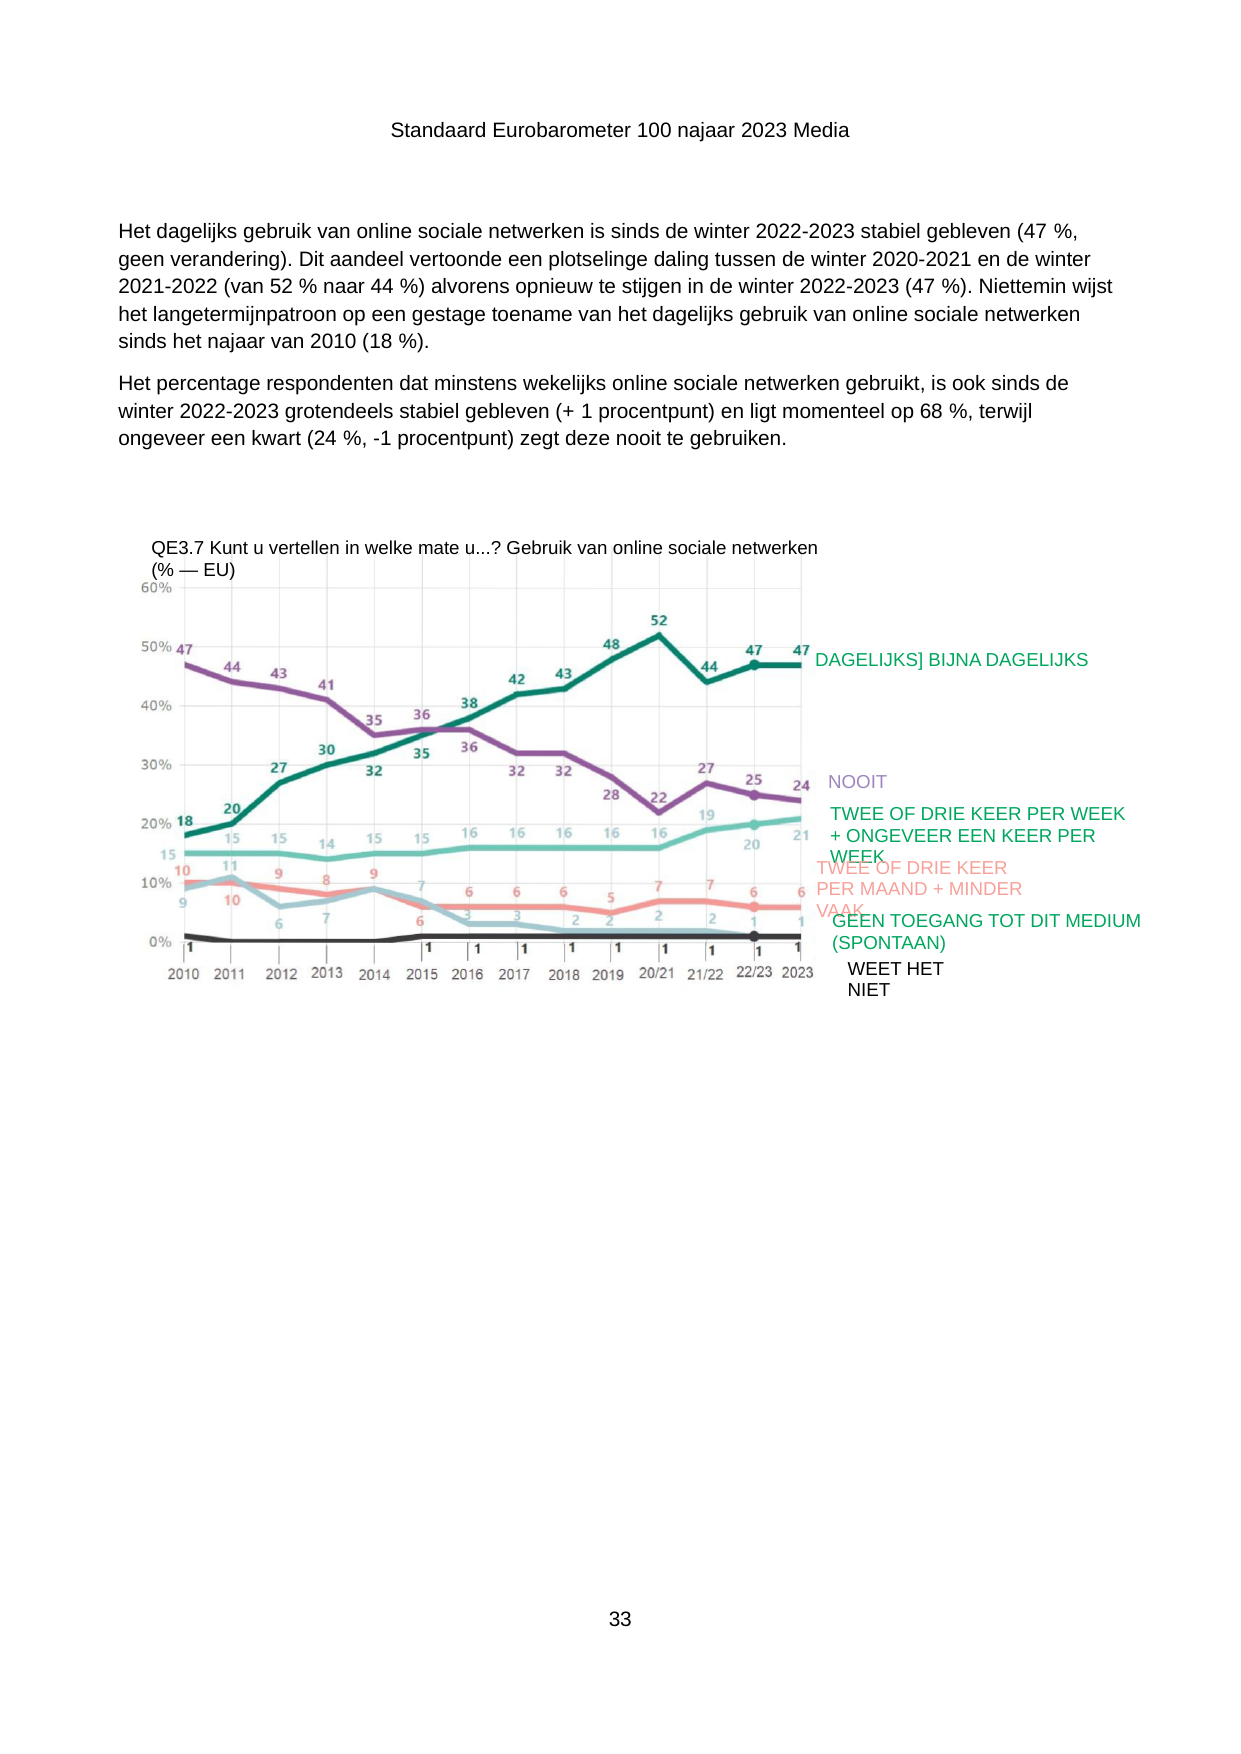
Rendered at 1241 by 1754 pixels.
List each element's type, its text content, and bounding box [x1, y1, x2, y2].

text Het percentage respondenten dat minstens wekelijks online sociale netwerken gebruikt, is ook sinds de winter 2022-2023 grotendeels stabiel gebleven (+ 1 procentpunt) en ligt momenteel op 68 %, terwijl ongeveer een kwart (24 %, -1 procentpunt) zegt deze nooit te gebruiken. [118, 371, 1122, 450]
picture [118, 545, 816, 990]
picture [680, 545, 685, 553]
text Het dagelijks gebruik van online sociale netwerken is sinds de winter 2022-2023 stabiel gebleven (47 %, geen verandering). Dit aandeel vertoonde een plotselinge daling tussen de winter 2020-2021 en de winter 2021-2022 (van 52 % naar 44 %) alvorens opnieuw te stijgen in de winter 2022-2023 (47 %). Niettemin wijst het langetermijnpatroon op een gestage toename van het dagelijks gebruik van online sociale netwerken sinds het najaar van 2010 (18 %). [118, 219, 1122, 353]
picture [615, 545, 620, 553]
picture [154, 545, 163, 553]
